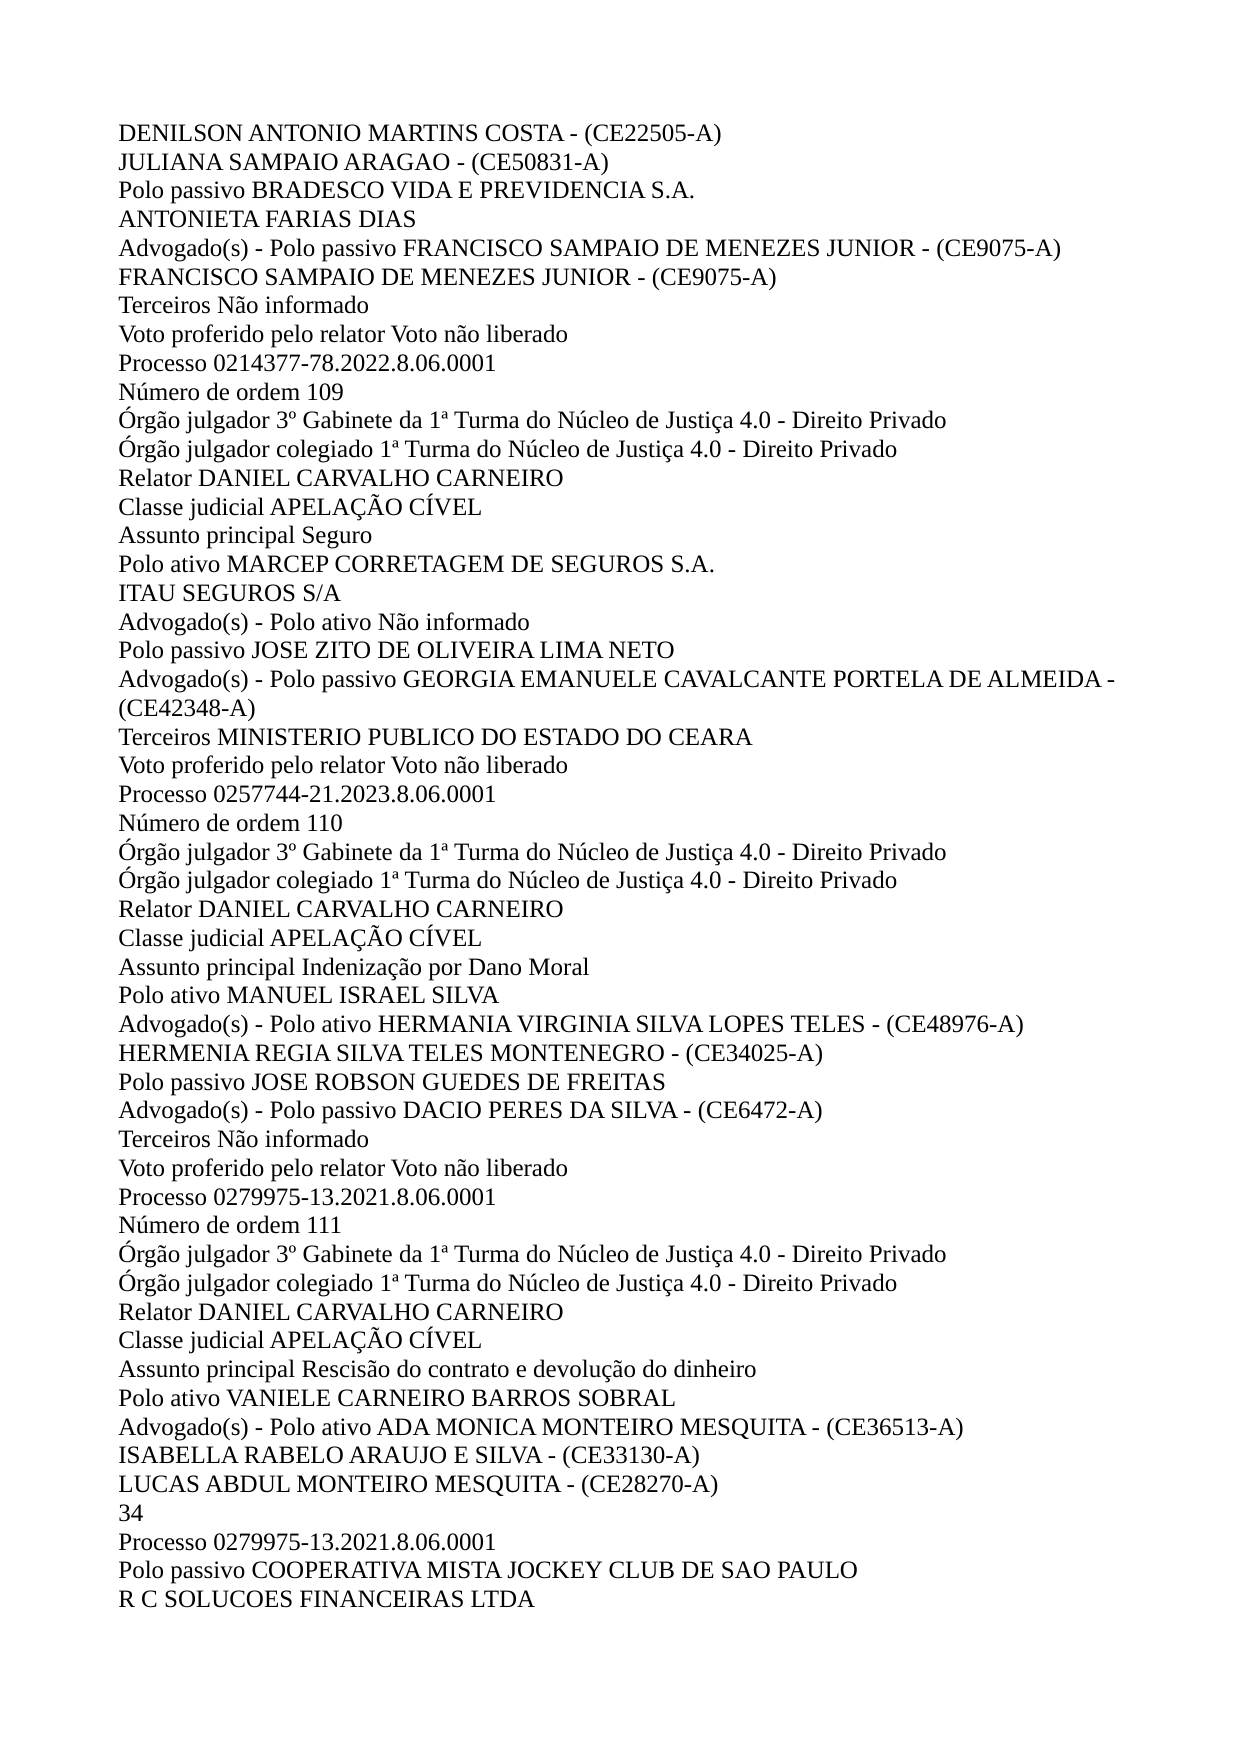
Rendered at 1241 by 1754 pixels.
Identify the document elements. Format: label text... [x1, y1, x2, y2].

text HERMENIA REGIA SILVA TELES MONTENEGRO - (CE34025-A) [118, 1038, 1122, 1067]
text LUCAS ABDUL MONTEIRO MESQUITA - (CE28270-A) [118, 1469, 1122, 1498]
text R C SOLUCOES FINANCEIRAS LTDA [118, 1584, 1122, 1613]
text Terceiros Não informado [118, 1124, 1122, 1153]
text ISABELLA RABELO ARAUJO E SILVA - (CE33130-A) [118, 1441, 1122, 1469]
text Processo 0279975-13.2021.8.06.0001 [118, 1527, 1122, 1556]
text Órgão julgador 3º Gabinete da 1ª Turma do Núcleo de Justiça 4.0 - Direito Privado [118, 837, 1122, 866]
text Terceiros Não informado [118, 291, 1122, 319]
text ANTONIETA FARIAS DIAS [118, 204, 1122, 233]
text Terceiros MINISTERIO PUBLICO DO ESTADO DO CEARA [118, 722, 1122, 751]
text Classe judicial APELAÇÃO CÍVEL [118, 923, 1122, 952]
text Número de ordem 109 [118, 377, 1122, 406]
text Órgão julgador 3º Gabinete da 1ª Turma do Núcleo de Justiça 4.0 - Direito Privado [118, 406, 1122, 434]
text Polo passivo COOPERATIVA MISTA JOCKEY CLUB DE SAO PAULO [118, 1556, 1122, 1584]
text Polo ativo MARCEP CORRETAGEM DE SEGUROS S.A. [118, 549, 1122, 578]
text ITAU SEGUROS S/A [118, 578, 1122, 607]
text Processo 0257744-21.2023.8.06.0001 [118, 779, 1122, 808]
text Órgão julgador colegiado 1ª Turma do Núcleo de Justiça 4.0 - Direito Privado [118, 866, 1122, 894]
text Advogado(s) - Polo ativo ADA MONICA MONTEIRO MESQUITA - (CE36513-A) [118, 1412, 1122, 1441]
text Advogado(s) - Polo ativo HERMANIA VIRGINIA SILVA LOPES TELES - (CE48976-A) [118, 1009, 1122, 1038]
text Assunto principal Seguro [118, 521, 1122, 549]
text Polo passivo JOSE ROBSON GUEDES DE FREITAS [118, 1067, 1122, 1096]
text Advogado(s) - Polo ativo Não informado [118, 607, 1122, 636]
text Classe judicial APELAÇÃO CÍVEL [118, 1326, 1122, 1354]
text Polo ativo MANUEL ISRAEL SILVA [118, 981, 1122, 1009]
text Voto proferido pelo relator Voto não liberado [118, 751, 1122, 779]
text 34 [118, 1498, 1122, 1527]
text JULIANA SAMPAIO ARAGAO - (CE50831-A) [118, 147, 1122, 176]
text Classe judicial APELAÇÃO CÍVEL [118, 492, 1122, 521]
text Relator DANIEL CARVALHO CARNEIRO [118, 894, 1122, 923]
text Polo ativo VANIELE CARNEIRO BARROS SOBRAL [118, 1383, 1122, 1412]
text Assunto principal Rescisão do contrato e devolução do dinheiro [118, 1354, 1122, 1383]
text Processo 0279975-13.2021.8.06.0001 [118, 1182, 1122, 1211]
text Órgão julgador 3º Gabinete da 1ª Turma do Núcleo de Justiça 4.0 - Direito Privado [118, 1239, 1122, 1268]
text Voto proferido pelo relator Voto não liberado [118, 1153, 1122, 1182]
text Processo 0214377-78.2022.8.06.0001 [118, 348, 1122, 377]
text Órgão julgador colegiado 1ª Turma do Núcleo de Justiça 4.0 - Direito Privado [118, 434, 1122, 463]
text Advogado(s) - Polo passivo DACIO PERES DA SILVA - (CE6472-A) [118, 1096, 1122, 1124]
text Relator DANIEL CARVALHO CARNEIRO [118, 463, 1122, 492]
text Advogado(s) - Polo passivo FRANCISCO SAMPAIO DE MENEZES JUNIOR - (CE9075-A) [118, 233, 1122, 262]
text Número de ordem 111 [118, 1211, 1122, 1239]
text Número de ordem 110 [118, 808, 1122, 837]
text FRANCISCO SAMPAIO DE MENEZES JUNIOR - (CE9075-A) [118, 262, 1122, 291]
text Relator DANIEL CARVALHO CARNEIRO [118, 1297, 1122, 1326]
text Advogado(s) - Polo passivo GEORGIA EMANUELE CAVALCANTE PORTELA DE ALMEIDA - (CE42348-A) [118, 664, 1122, 722]
text DENILSON ANTONIO MARTINS COSTA - (CE22505-A) [118, 118, 1122, 147]
text Assunto principal Indenização por Dano Moral [118, 952, 1122, 981]
text Voto proferido pelo relator Voto não liberado [118, 319, 1122, 348]
text Órgão julgador colegiado 1ª Turma do Núcleo de Justiça 4.0 - Direito Privado [118, 1268, 1122, 1297]
text Polo passivo JOSE ZITO DE OLIVEIRA LIMA NETO [118, 636, 1122, 664]
text Polo passivo BRADESCO VIDA E PREVIDENCIA S.A. [118, 176, 1122, 204]
